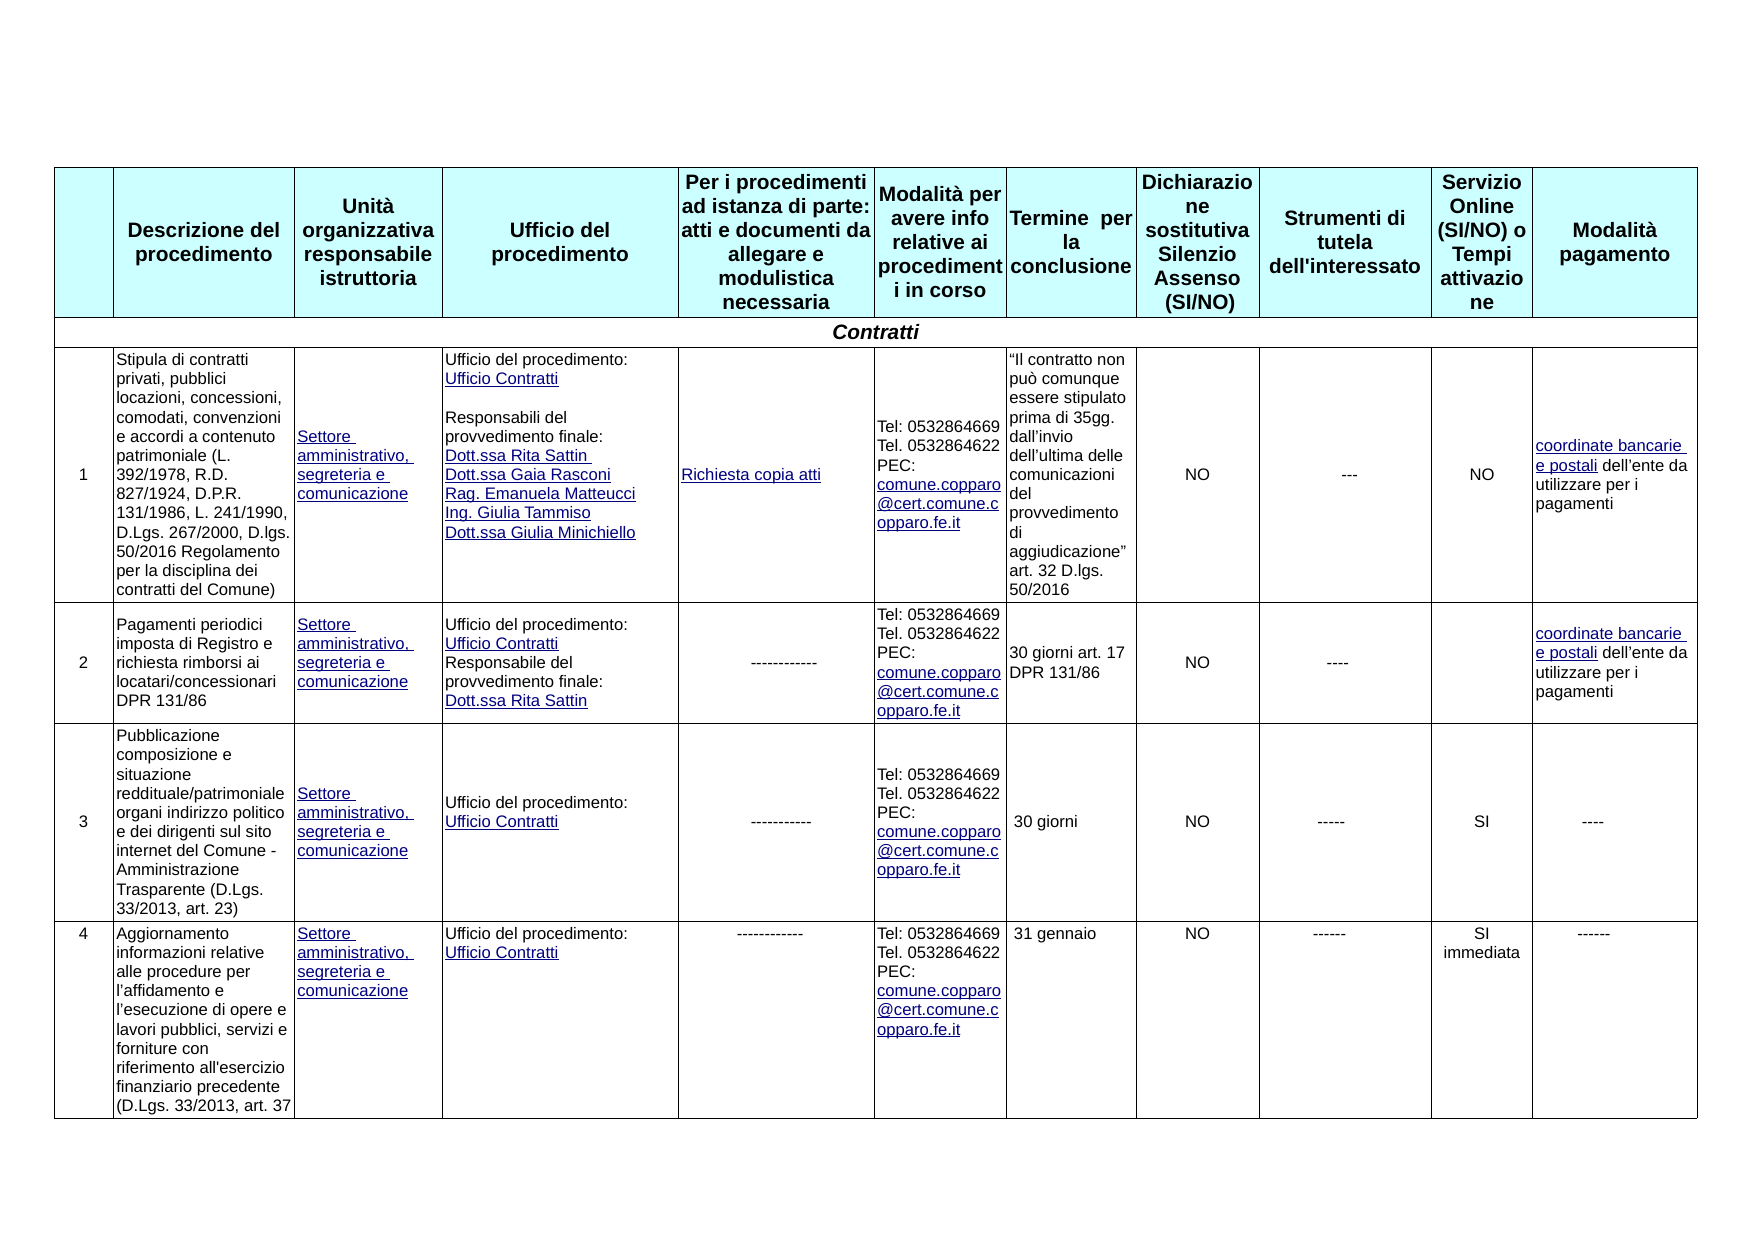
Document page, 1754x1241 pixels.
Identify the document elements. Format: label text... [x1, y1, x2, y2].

table_header Per i procedimenti ad istanza di parte: atti e documenti da allegare e modulistica necessaria [679, 168, 874, 317]
table_header [55, 168, 113, 317]
table_cell Pagamenti periodici imposta di Registro e richiesta rimborsi ai locatari/concessionari DPR 131/86 [114, 603, 294, 723]
table_cell Tel: 0532864669 Tel. 0532864622 PEC: comune.copparo@cert.comune.copparo.fe.it [875, 922, 1006, 1118]
table_header Unità organizzativa responsabile istruttoria [295, 168, 442, 317]
table_cell coordinate bancarie e postali dell’ente da utilizzare per i pagamenti [1533, 603, 1697, 723]
table_cell ------------ [679, 922, 874, 1118]
table_cell Aggiornamento informazioni relative alle procedure per l’affidamento e l’esecuzione di opere e lavori pubblici, servizi e forniture con riferimento all'esercizio finanziario precedente (D.Lgs. 33/2013, art. 37 [114, 922, 294, 1118]
table_cell Tel: 0532864669 Tel. 0532864622 PEC: comune.copparo@cert.comune.copparo.fe.it [875, 724, 1006, 921]
table_cell Settore amministrativo, segreteria e comunicazione [295, 922, 442, 1118]
table_cell ----- [1260, 724, 1431, 921]
table_cell ------ [1533, 922, 1697, 1118]
table_header Contratti [55, 318, 1697, 347]
table_cell ----------- [679, 724, 874, 921]
table_cell ------------ [679, 603, 874, 723]
table_cell --- [1260, 348, 1431, 602]
table_cell Pubblicazione composizione e situazione reddituale/patrimoniale organi indirizzo politico e dei dirigenti sul sito internet del Comune - Amministrazione Trasparente (D.Lgs. 33/2013, art. 23) [114, 724, 294, 921]
table_cell Ufficio del procedimento: Ufficio Contratti [443, 724, 678, 921]
table_header Strumenti di tutela dell'interessato [1260, 168, 1431, 317]
table_cell Stipula di contratti privati, pubblici locazioni, concessioni, comodati, convenzioni e accordi a contenuto patrimoniale (L. 392/1978, R.D. 827/1924, D.P.R. 131/1986, L. 241/1990, D.Lgs. 267/2000, D.lgs. 50/2016 Regolamento per la disciplina dei contratti del Comune) [114, 348, 294, 602]
table_cell Tel: 0532864669 Tel. 0532864622 PEC: comune.copparo@cert.comune.copparo.fe.it [875, 348, 1006, 602]
table_cell NO [1137, 603, 1259, 723]
table_cell 31 gennaio [1007, 922, 1136, 1118]
table_cell NO [1137, 724, 1259, 921]
table_cell Ufficio del procedimento: Ufficio Contratti [443, 922, 678, 1118]
table_cell ------ [1260, 922, 1431, 1118]
table_header Descrizione del procedimento [114, 168, 294, 317]
table_cell 4 [55, 922, 113, 1118]
table_cell NO [1137, 922, 1259, 1118]
table_cell coordinate bancarie e postali dell’ente da utilizzare per i pagamenti [1533, 348, 1697, 602]
table_cell [1432, 603, 1532, 723]
table_cell SI immediata [1432, 922, 1532, 1118]
table_cell NO [1137, 348, 1259, 602]
table_cell ---- [1533, 724, 1697, 921]
table_cell SI [1432, 724, 1532, 921]
table_header Dichiarazione sostitutiva Silenzio Assenso (SI/NO) [1137, 168, 1259, 317]
table_cell 30 giorni [1007, 724, 1136, 921]
table_cell “Il contratto non può comunque essere stipulato prima di 35gg. dall’invio dell’ultima delle comunicazioni del provvedimento di aggiudicazione” art. 32 D.lgs. 50/2016 [1007, 348, 1136, 602]
table_cell Settore amministrativo, segreteria e comunicazione [295, 724, 442, 921]
table_cell Settore amministrativo, segreteria e comunicazione [295, 348, 442, 602]
table_cell NO [1432, 348, 1532, 602]
table_header Ufficio del procedimento [443, 168, 678, 317]
table_cell ---- [1260, 603, 1431, 723]
table_header Modalità per avere info relative ai procedimenti in corso [875, 168, 1006, 317]
table_cell Tel: 0532864669 Tel. 0532864622 PEC: comune.copparo@cert.comune.copparo.fe.it [875, 603, 1006, 723]
table_cell Ufficio del procedimento: Ufficio Contratti Responsabile del provvedimento finale: Dott.ssa Rita Sattin [443, 603, 678, 723]
table_cell 1 [55, 348, 113, 602]
table_header Termine per la conclusione [1007, 168, 1136, 317]
table_header Modalità pagamento [1533, 168, 1697, 317]
table_header Servizio Online (SI/NO) o Tempi attivazione [1432, 168, 1532, 317]
table_cell Settore amministrativo, segreteria e comunicazione [295, 603, 442, 723]
table_cell 30 giorni art. 17 DPR 131/86 [1007, 603, 1136, 723]
table_cell Richiesta copia atti [679, 348, 874, 602]
table_cell 3 [55, 724, 113, 921]
table_cell Ufficio del procedimento: Ufficio Contratti Responsabili del provvedimento finale: Dott.ssa Rita Sattin Dott.ssa Gaia Rasconi Rag. Emanuela Matteucci Ing. Giulia Tammiso Dott.ssa Giulia Minichiello [443, 348, 678, 602]
table_cell 2 [55, 603, 113, 723]
